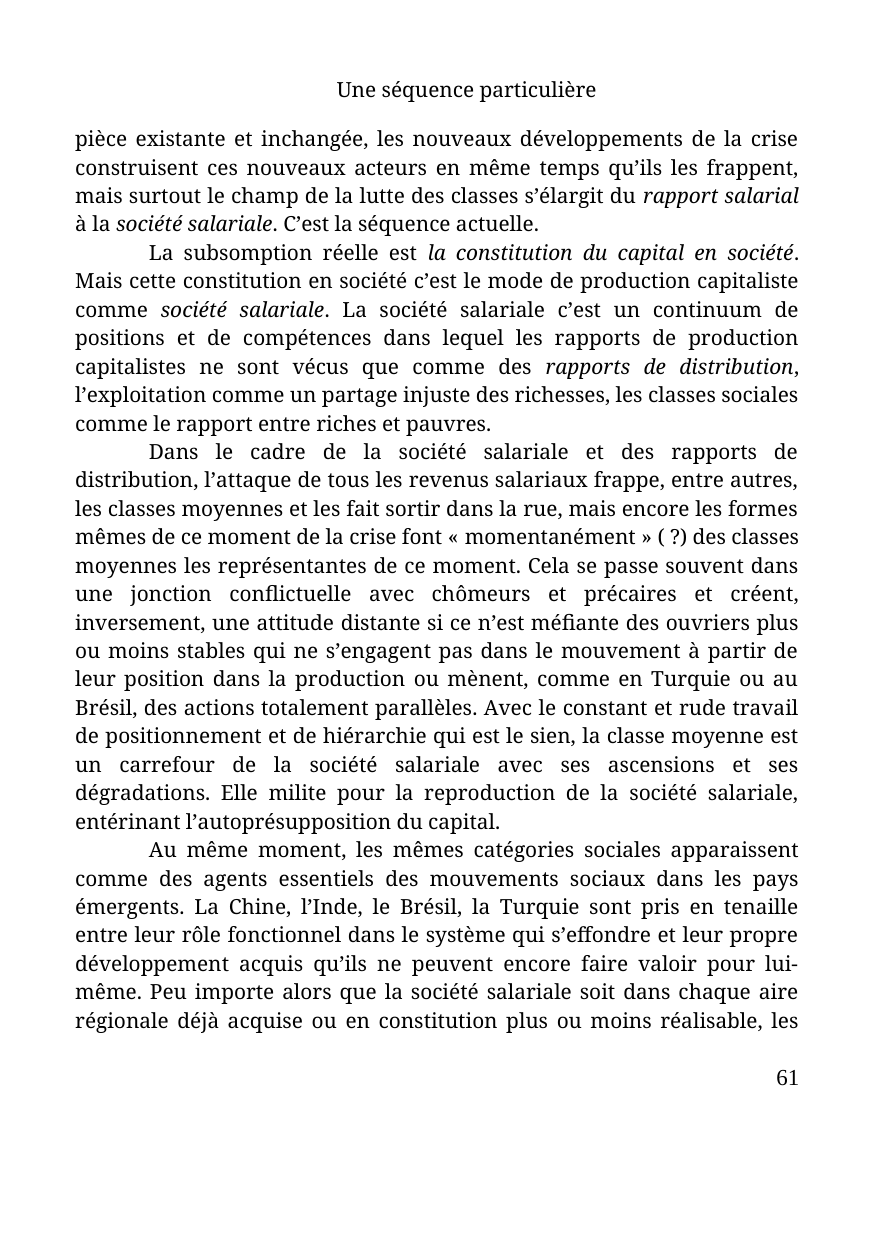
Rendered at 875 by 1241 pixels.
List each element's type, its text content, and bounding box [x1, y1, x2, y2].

text Au même moment, les mêmes catégories sociales apparaissent comme des agents essentiels des mouvements sociaux dans les pays émergents. La Chine, l’Inde, le Brésil, la Turquie sont pris en tenaille entre leur rôle fonctionnel dans le système qui s’effondre et leur propre développement acquis qu’ils ne peuvent encore faire valoir pour lui-même. Peu importe alors que la société salariale soit dans chaque aire régionale déjà acquise ou en constitution plus ou moins réalisable, les [75, 835, 799, 1034]
text pièce existante et inchangée, les nouveaux développements de la crise construisent ces nouveaux acteurs en même temps qu’ils les frappent, mais surtout le champ de la lutte des classes s’élargit du rapport salarial à la société salariale. C’est la séquence actuelle. [75, 124, 799, 238]
text Dans le cadre de la société salariale et des rapports de distribution, l’attaque de tous les revenus salariaux frappe, entre autres, les classes moyennes et les fait sortir dans la rue, mais encore les formes mêmes de ce moment de la crise font « momentanément » ( ?) des classes moyennes les représentantes de ce moment. Cela se passe souvent dans une jonction conflictuelle avec chômeurs et précaires et créent, inversement, une attitude distante si ce n’est méfiante des ouvriers plus ou moins stables qui ne s’engagent pas dans le mouvement à partir de leur position dans la production ou mènent, comme en Turquie ou au Brésil, des actions totalement parallèles. Avec le constant et rude travail de positionnement et de hiérarchie qui est le sien, la classe moyenne est un carrefour de la société salariale avec ses ascensions et ses dégradations. Elle milite pour la reproduction de la société salariale, entérinant l’autoprésupposition du capital. [75, 437, 799, 835]
text La subsomption réelle est la constitution du capital en société. Mais cette constitution en société c’est le mode de production capitaliste comme société salariale. La société salariale c’est un continuum de positions et de compétences dans lequel les rapports de production capitalistes ne sont vécus que comme des rapports de distribution, l’exploitation comme un partage injuste des richesses, les classes sociales comme le rapport entre riches et pauvres. [75, 238, 799, 437]
